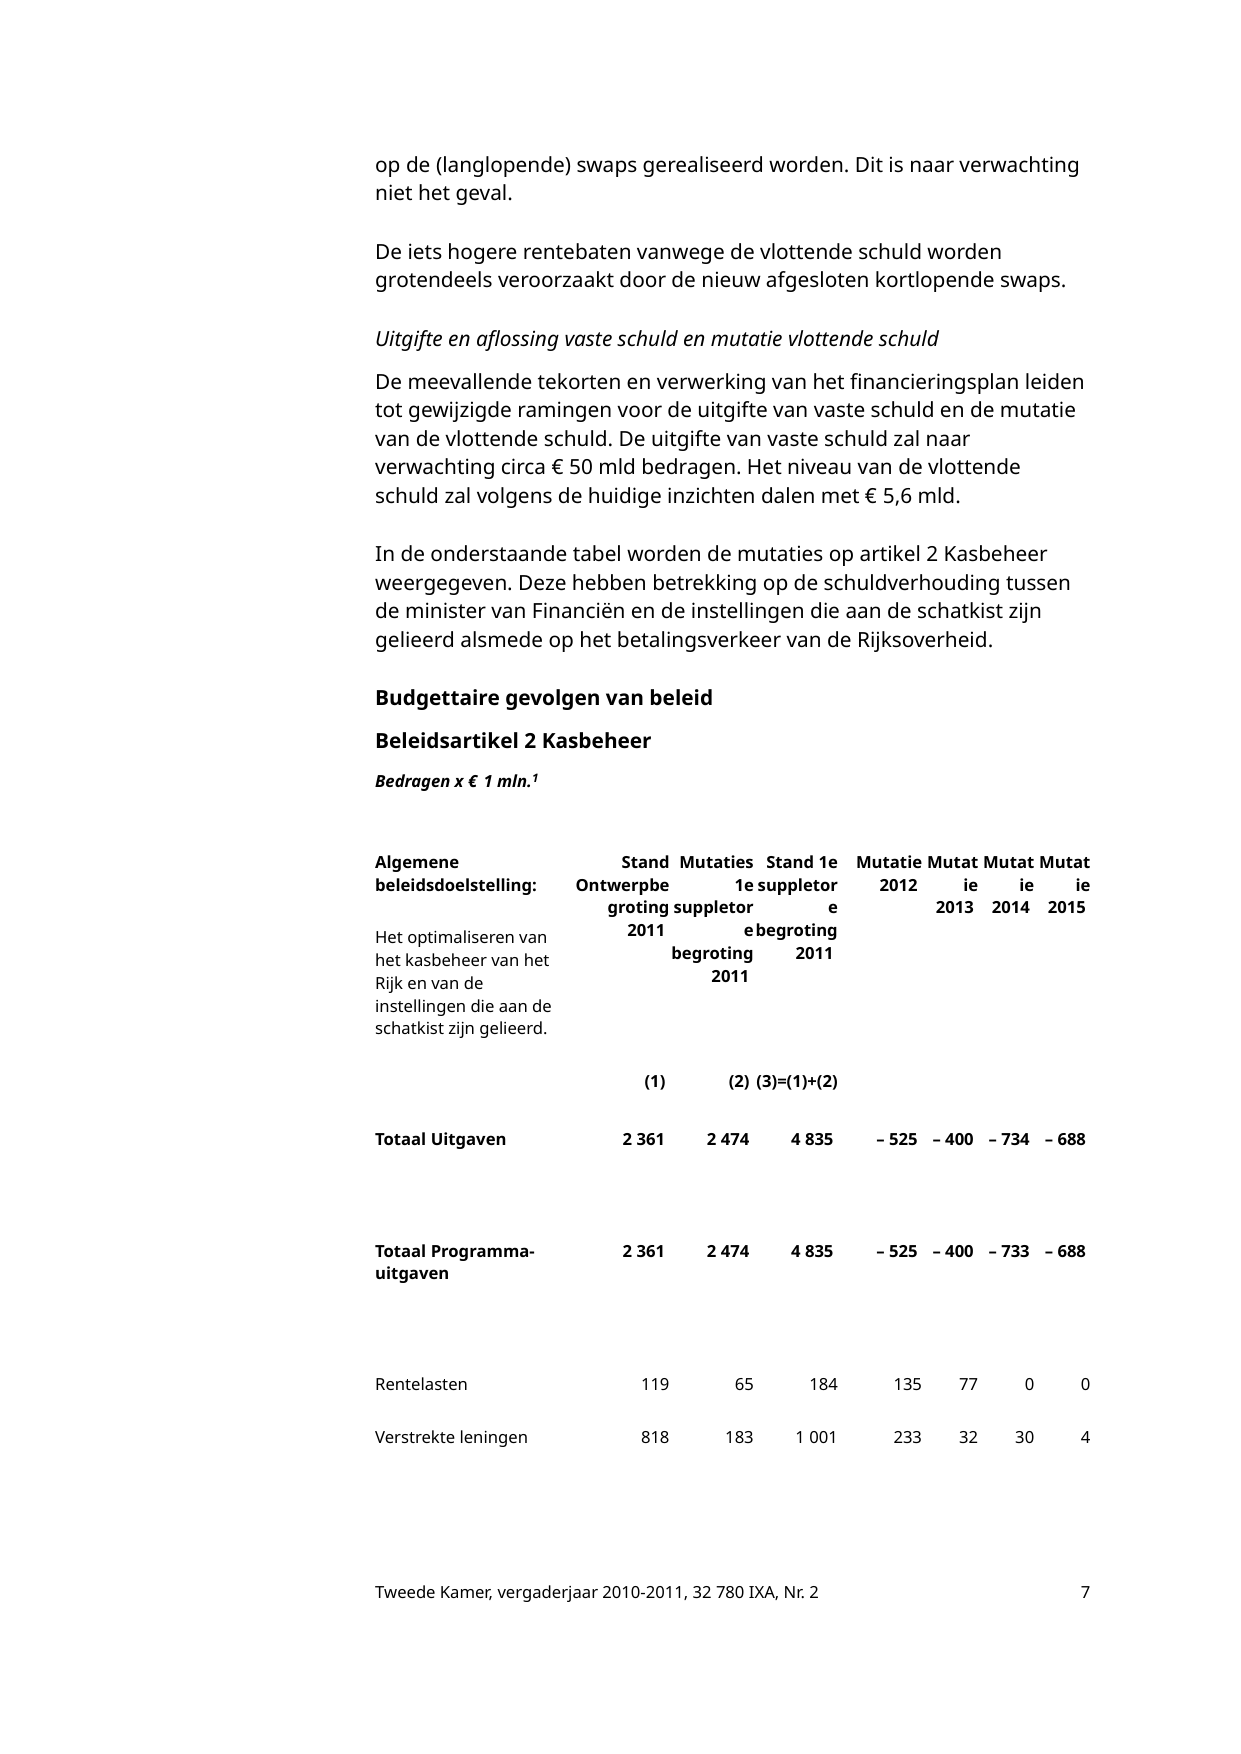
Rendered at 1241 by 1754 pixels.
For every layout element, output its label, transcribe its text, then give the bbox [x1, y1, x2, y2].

table_header Mutatie 2013 [922, 851, 978, 1069]
table_cell 233 [838, 1426, 922, 1478]
table_cell [754, 1315, 838, 1373]
table_cell – 733 [978, 1239, 1034, 1314]
table_cell – 400 [922, 1239, 978, 1314]
text Budgettaire gevolgen van beleid [375, 683, 1090, 712]
table_cell – 734 [978, 1128, 1034, 1181]
table_cell [1034, 1181, 1090, 1239]
table_cell [838, 1181, 922, 1239]
table_cell Rentelasten [375, 1373, 571, 1426]
table_cell [1034, 1315, 1090, 1373]
table_cell (3)=(1)+(2) [754, 1070, 838, 1128]
table_cell Verstrekte leningen [375, 1426, 571, 1478]
table_cell [922, 1315, 978, 1373]
table_cell – 688 [1034, 1128, 1090, 1181]
table_cell – 525 [838, 1128, 922, 1181]
table_cell [1034, 1070, 1090, 1128]
table_cell 2 361 [571, 1128, 669, 1181]
table_cell 4 835 [754, 1128, 838, 1181]
table_cell [978, 1070, 1034, 1128]
table_cell 119 [571, 1373, 669, 1426]
table_cell 65 [669, 1373, 753, 1426]
text op de (langlopende) swaps gerealiseerd worden. Dit is naar verwachting niet het geval. [375, 150, 1090, 207]
table_cell [571, 1181, 669, 1239]
table_cell [669, 1181, 753, 1239]
table_cell 1 001 [754, 1426, 838, 1478]
table_header Mutatie 2015 [1034, 851, 1090, 1069]
table_cell 4 [1034, 1426, 1090, 1478]
table_cell 818 [571, 1426, 669, 1478]
table_cell Totaal Programma-uitgaven [375, 1239, 571, 1314]
text Bedragen x € 1 mln.1 [375, 770, 1090, 793]
table_cell 77 [922, 1373, 978, 1426]
table_cell – 400 [922, 1128, 978, 1181]
table_cell [978, 1181, 1034, 1239]
table_header Mutatie 2012 [838, 851, 922, 1069]
text De meevallende tekorten en verwerking van het financieringsplan leiden tot gewijzigde ramingen voor de uitgifte van vaste schuld en de mutatie van de vlottende schuld. De uitgifte van vaste schuld zal naar verwachting circa € 50 mld bedragen. Het niveau van de vlottende schuld zal volgens de huidige inzichten dalen met € 5,6 mld. [375, 367, 1090, 509]
table_cell 32 [922, 1426, 978, 1478]
table_cell [838, 1070, 922, 1128]
table_cell [571, 1315, 669, 1373]
table_cell (2) [669, 1070, 753, 1128]
table_cell – 688 [1034, 1239, 1090, 1314]
table_cell 135 [838, 1373, 922, 1426]
table_cell [838, 1315, 922, 1373]
text In de onderstaande tabel worden de mutaties op artikel 2 Kasbeheer weergegeven. Deze hebben betrekking op de schuldverhouding tussen de minister van Financiën en de instellingen die aan de schatkist zijn gelieerd alsmede op het betalingsverkeer van de Rijksoverheid. [375, 539, 1090, 653]
table_cell 0 [978, 1373, 1034, 1426]
table_cell [375, 1181, 571, 1239]
table_header Mutaties 1e suppletore begroting 2011 [669, 851, 753, 1069]
table_cell (1) [571, 1070, 669, 1128]
table_cell [754, 1181, 838, 1239]
table_header Mutatie 2014 [978, 851, 1034, 1069]
table_cell 184 [754, 1373, 838, 1426]
table_cell [922, 1181, 978, 1239]
table_cell 30 [978, 1426, 1034, 1478]
table_header Algemene beleidsdoelstelling: Het optimaliseren van het kasbeheer van het Rijk en van de instellingen die aan de schatkist zijn gelieerd. [375, 851, 571, 1069]
text Uitgifte en aflossing vaste schuld en mutatie vlottende schuld [375, 324, 1090, 352]
table_cell 2 474 [669, 1128, 753, 1181]
text De iets hogere rentebaten vanwege de vlottende schuld worden grotendeels veroorzaakt door de nieuw afgesloten kortlopende swaps. [375, 237, 1090, 294]
table_cell 4 835 [754, 1239, 838, 1314]
table_cell [375, 1315, 571, 1373]
text Beleidsartikel 2 Kasbeheer [375, 727, 1090, 755]
table_cell 2 474 [669, 1239, 753, 1314]
table_cell 183 [669, 1426, 753, 1478]
table_cell [375, 1070, 571, 1128]
table_header Stand Ontwerpbegroting 2011 [571, 851, 669, 1069]
table_cell [669, 1315, 753, 1373]
table_cell 0 [1034, 1373, 1090, 1426]
table_cell – 525 [838, 1239, 922, 1314]
table_cell [978, 1315, 1034, 1373]
table_header Stand 1e suppletore begroting 2011 [754, 851, 838, 1069]
table_cell 2 361 [571, 1239, 669, 1314]
table_cell Totaal Uitgaven [375, 1128, 571, 1181]
table_cell [922, 1070, 978, 1128]
